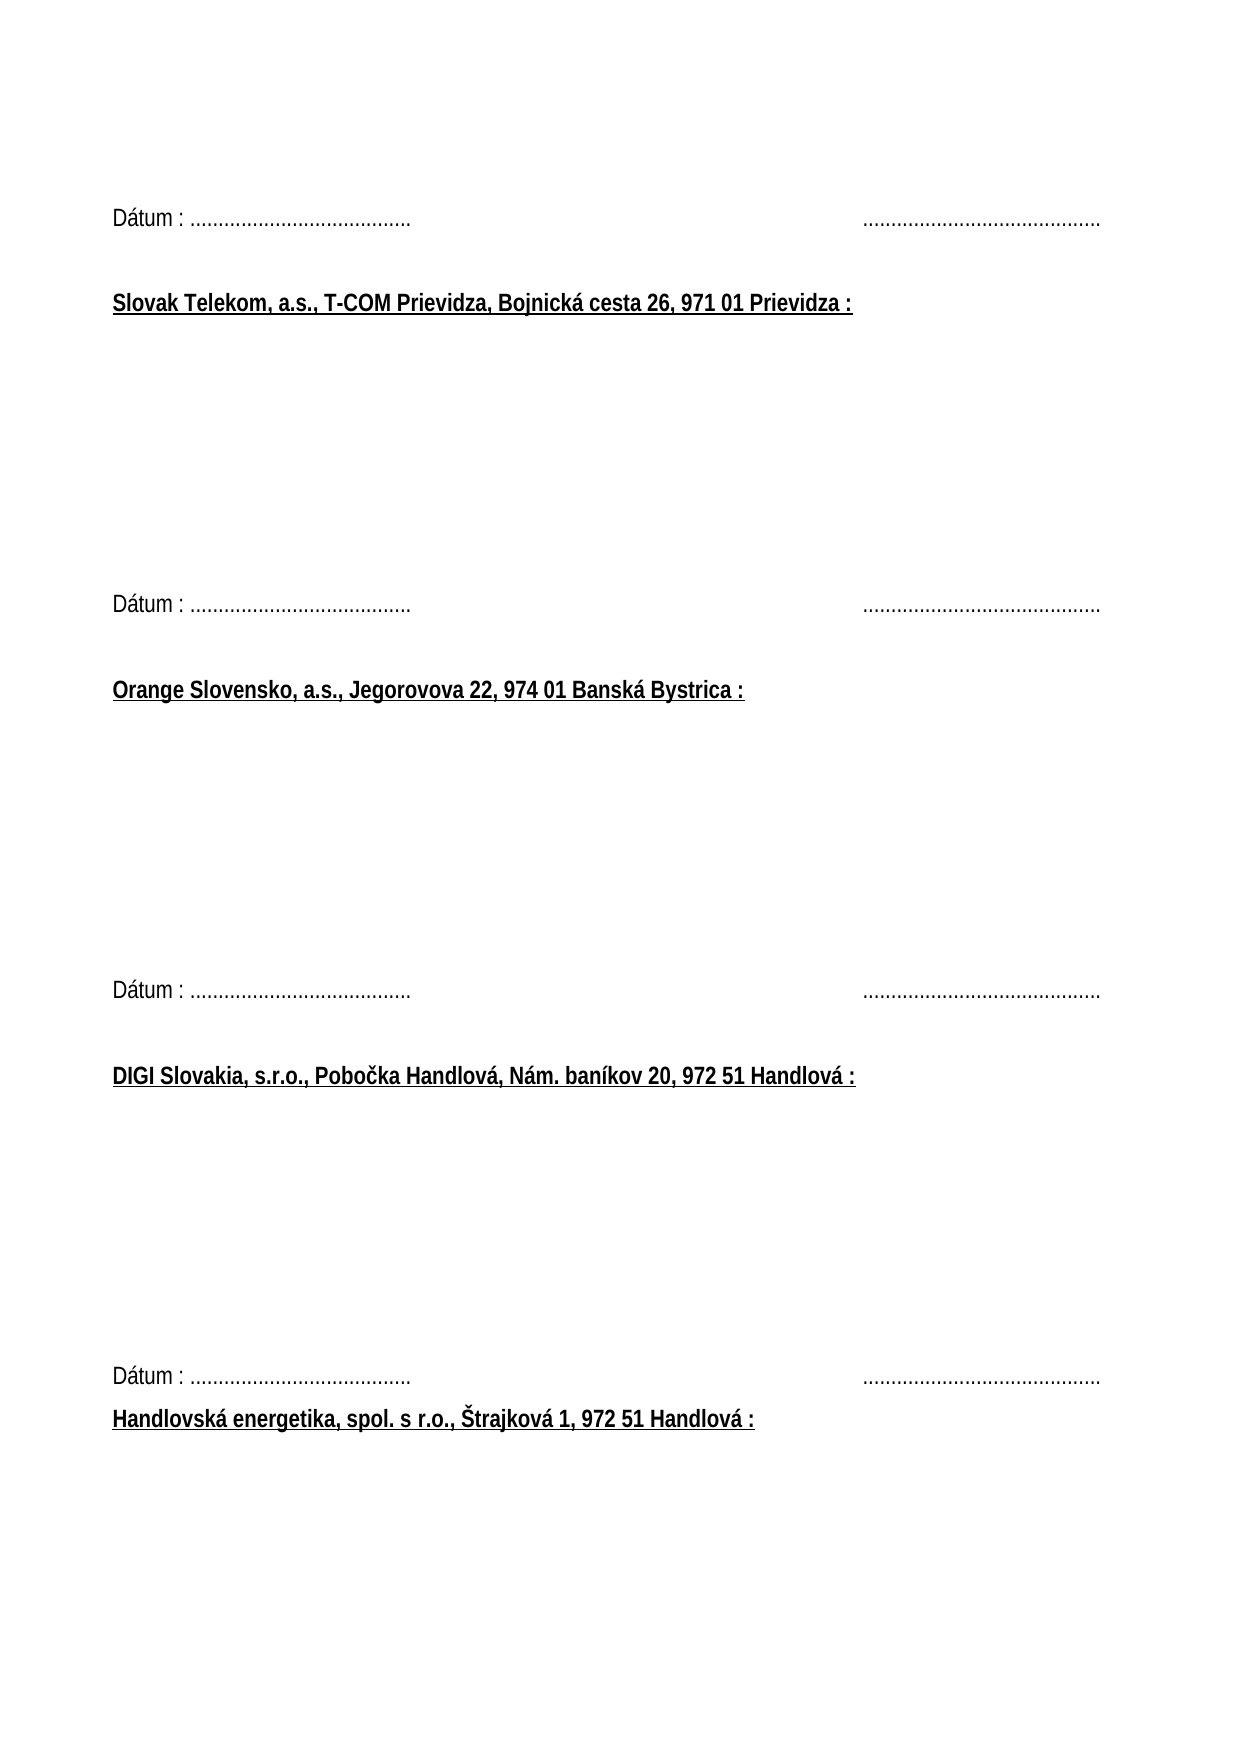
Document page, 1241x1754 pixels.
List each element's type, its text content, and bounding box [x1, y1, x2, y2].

text Handlovská energetika, spol. s r.o., Štrajková 1, 972 51 Handlová : [112, 1404, 1128, 1433]
text Dátum : ....................................... .......................................... [112, 1361, 1128, 1390]
text Dátum : ....................................... .......................................... [112, 589, 1128, 617]
text Orange Slovensko, a.s., Jegorovova 22, 974 01 Banská Bystrica : [112, 675, 1128, 703]
text Dátum : ....................................... .......................................... [112, 203, 1128, 231]
text DIGI Slovakia, s.r.o., Pobočka Handlová, Nám. baníkov 20, 972 51 Handlová : [112, 1061, 1128, 1089]
text Slovak Telekom, a.s., T-COM Prievidza, Bojnická cesta 26, 971 01 Prievidza : [112, 288, 1128, 317]
text Dátum : ....................................... .......................................... [112, 975, 1128, 1004]
